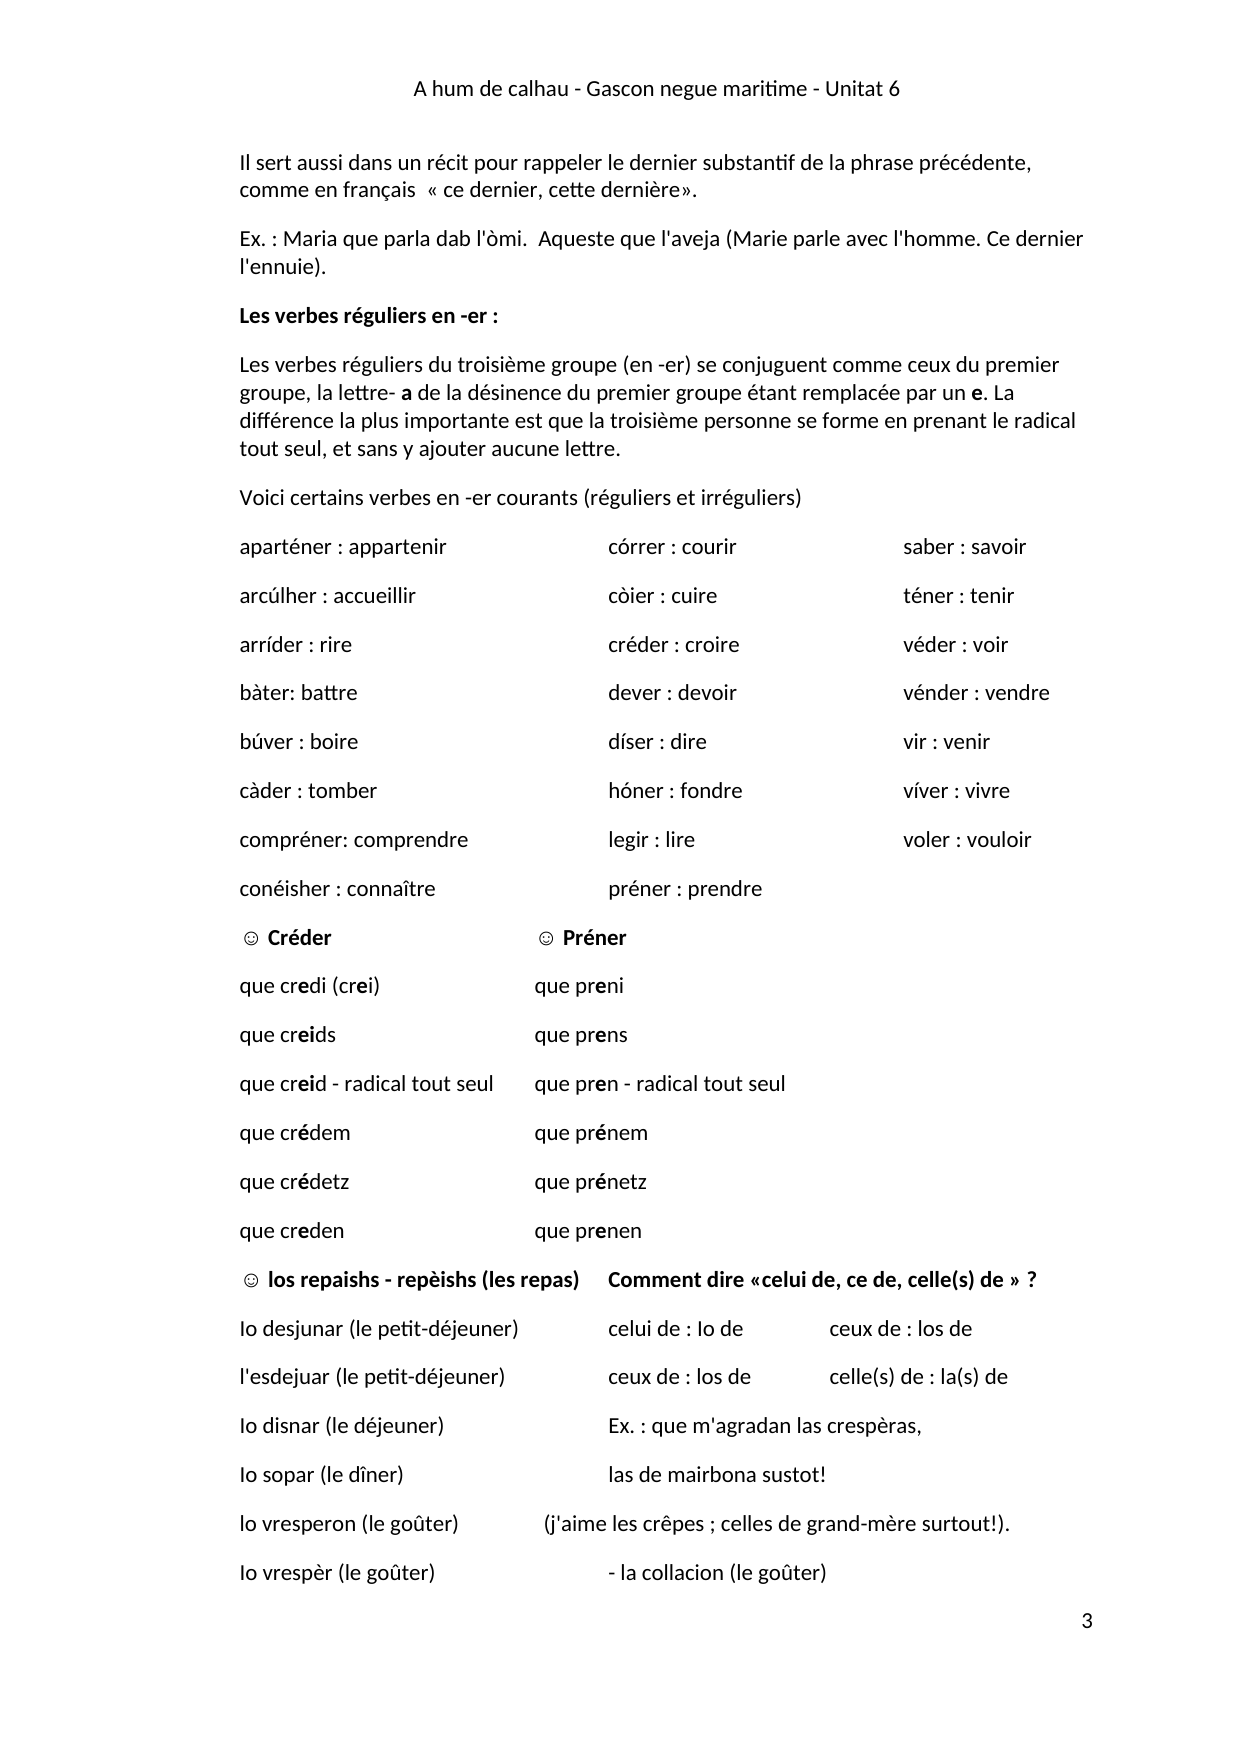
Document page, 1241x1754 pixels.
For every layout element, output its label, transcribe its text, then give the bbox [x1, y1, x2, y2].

text Io sopar (le dîner) las de mairbona sustot! [239, 1460, 1093, 1488]
text arríder : rire créder : croire véder : voir [239, 630, 1093, 658]
text compréner: comprendre legir : lire voler : vouloir [239, 825, 1093, 853]
text l'esdejuar (le petit-déjeuner) ceux de : los de celle(s) de : la(s) de [239, 1362, 1093, 1391]
text Il sert aussi dans un récit pour rappeler le dernier substantif de la phrase précédente, comme en français « ce dernier, cette dernière». [239, 148, 1093, 204]
text que creid - radical tout seul que pren - radical tout seul [239, 1069, 1093, 1097]
text arcúlher : accueillir còier : cuire téner : tenir [239, 581, 1093, 609]
text lo vresperon (le goûter) (j'aime les crêpes ; celles de grand-mère surtout!). [239, 1509, 1093, 1537]
text aparténer : appartenir córrer : courir saber : savoir [239, 532, 1093, 560]
text que crédem que prénem [239, 1118, 1093, 1146]
text que creids que prens [239, 1021, 1093, 1048]
text Voici certains verbes en -er courants (réguliers et irréguliers) [239, 483, 1093, 511]
text Les verbes réguliers en -er : [239, 301, 1093, 329]
text Ex. : Maria que parla dab l'òmi. Aqueste que l'aveja (Marie parle avec l'homme. Ce dernier l'ennuie). [239, 224, 1093, 281]
text búver : boire díser : dire vir : venir [239, 727, 1093, 755]
text Io desjunar (le petit-déjeuner) celui de : Io de ceux de : los de [239, 1314, 1093, 1342]
text que credi (crei) que preni [239, 972, 1093, 1000]
text que crédetz que prénetz [239, 1167, 1093, 1195]
text Io vrespèr (le goûter) - la collacion (le goûter) [239, 1558, 1093, 1586]
text Les verbes réguliers du troisième groupe (en -er) se conjuguent comme ceux du premier groupe, la lettre- a de la désinence du premier groupe étant remplacée par un e. La différence la plus importante est que la troisième personne se forme en prenant le radical tout seul, et sans y ajouter aucune lettre. [239, 350, 1093, 462]
text que creden que prenen [239, 1216, 1093, 1244]
text càder : tomber hóner : fondre víver : vivre [239, 776, 1093, 804]
text ☺ los repaishs - repèishs (les repas) Comment dire «celui de, ce de, celle(s) de » ? [239, 1265, 1093, 1293]
text ☺ Créder ☺ Préner [239, 923, 1093, 951]
text Io disnar (le déjeuner) Ex. : que m'agradan las crespèras, [239, 1411, 1093, 1439]
text conéisher : connaître préner : prendre [239, 874, 1093, 902]
text bàter: battre dever : devoir vénder : vendre [239, 678, 1093, 707]
